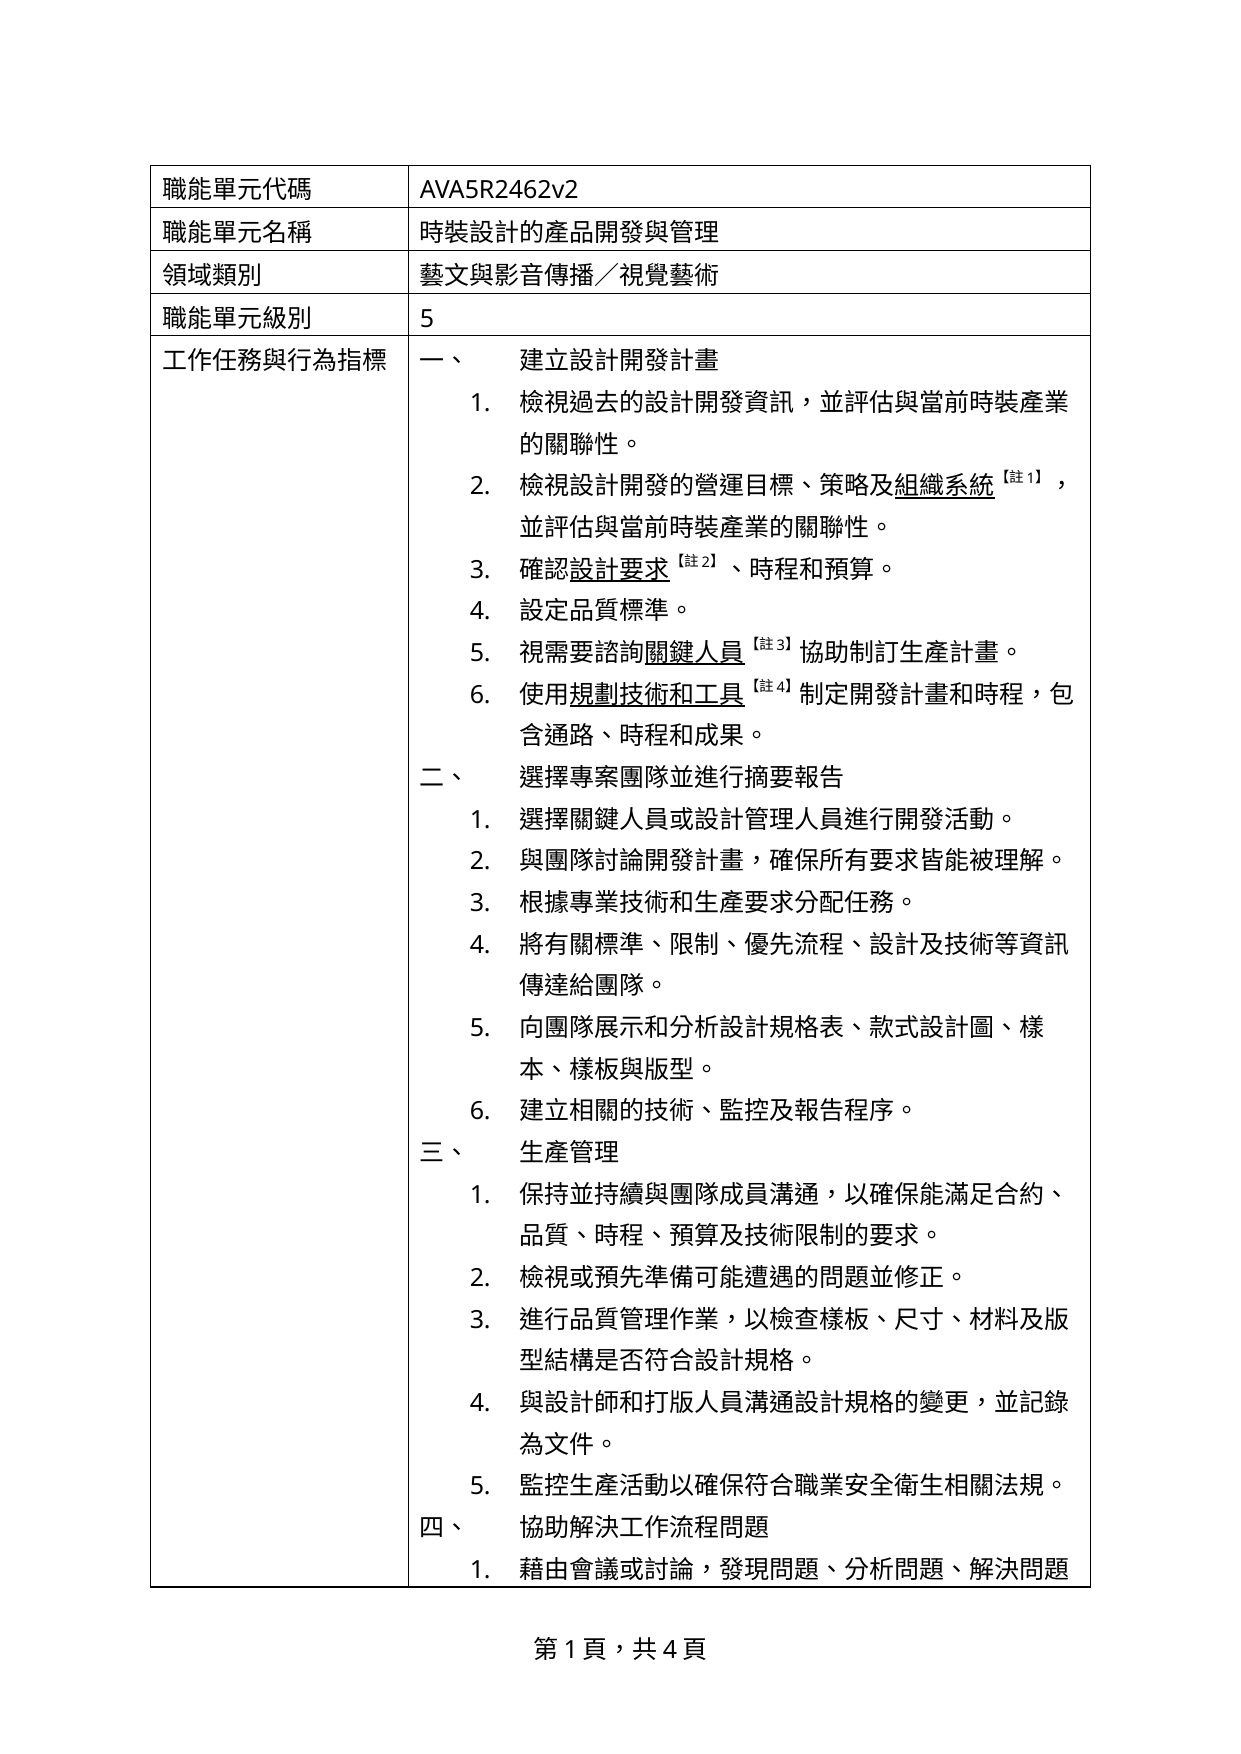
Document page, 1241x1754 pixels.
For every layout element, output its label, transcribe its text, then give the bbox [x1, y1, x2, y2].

table_cell 建立設計開發計畫 檢視過去的設計開發資訊，並評估與當前時裝產業的關聯性。 檢視設計開發的營運目標、策略及組織系統【註1】，並評估與當前時裝產業的關聯性。 確認設計要求【註2】、時程和預算。 設定品質標準。 視需要諮詢關鍵人員【註3】協助制訂生產計畫。 使用規劃技術和工具【註4】制定開發計畫和時程，包含通路、時程和成果。 選擇專案團隊並進行摘要報告 選擇關鍵人員或設計管理人員進行開發活動。 與團隊討論開發計畫，確保所有要求皆能被理解。 根據專業技術和生產要求分配任務。 將有關標準、限制、優先流程、設計及技術等資訊傳達給團隊。 向團隊展示和分析設計規格表、款式設計圖、樣本、樣板與版型。 建立相關的技術、監控及報告程序。 生產管理 保持並持續與團隊成員溝通，以確保能滿足合約、品質、時程、預算及技術限制的要求。 檢視或預先準備可能遭遇的問題並修正。 進行品質管理作業，以檢查樣板、尺寸、材料及版型結構是否符合設計規格。 與設計師和打版人員溝通設計規格的變更，並記錄為文件。 監控生產活動以確保符合職業安全衛生相關法規。 協助解決工作流程問題 藉由會議或討論，發現問題、分析問題、解決問題及預測可能會發生的問題，並提前預防定義出生產的正確流程以及步驟。 運用製程制定良好的策略方案，以避免工作流程問題重複出現。 提出用來解決問題的首選方案，並進行記錄。 協助實施所提出的問題解決方案。 監控生產的改善與變更 監控生產的改善與變更，以確保結果能符合規格和開發計畫。 整理和分析數據，以評估生產改善或變更的有效性。 在管理責任範圍內，進行關於生產改善或變更的決策。 評估最終產品 彙整和評估開發過程的相關資訊。 依設計規格評估開發成果。 識別重要的結果，必要時與其他人協商，並用於研擬未來的行動計畫。 與專案團隊討論開發成果，以檢視流程的優勢和劣勢。 計算成果的成本 監控開發成本。 將實際成本與預算行比較，並分析差異性。 成本計算方式不同對於產品銷售成本的影響。 維護紀錄 必要時維護開發和監控紀錄，並準備報告。 記錄版型、設計開發流程和結果。 於營運會議報告生產績效和開發成果。 [409, 336, 1090, 1586]
table_header AVA5R2462v2 [409, 166, 1090, 207]
table_cell 時裝設計的產品開發與管理 [409, 208, 1090, 250]
table_cell 職能單元名稱 [151, 208, 408, 250]
table_header 職能單元代碼 [151, 166, 408, 207]
table_cell 工作任務與行為指標 [151, 336, 408, 1586]
table_cell 領域類別 [151, 251, 408, 293]
table_cell 5 [409, 294, 1090, 335]
table_cell 職能單元級別 [151, 294, 408, 335]
table_cell 藝文與影音傳播／視覺藝術 [409, 251, 1090, 293]
